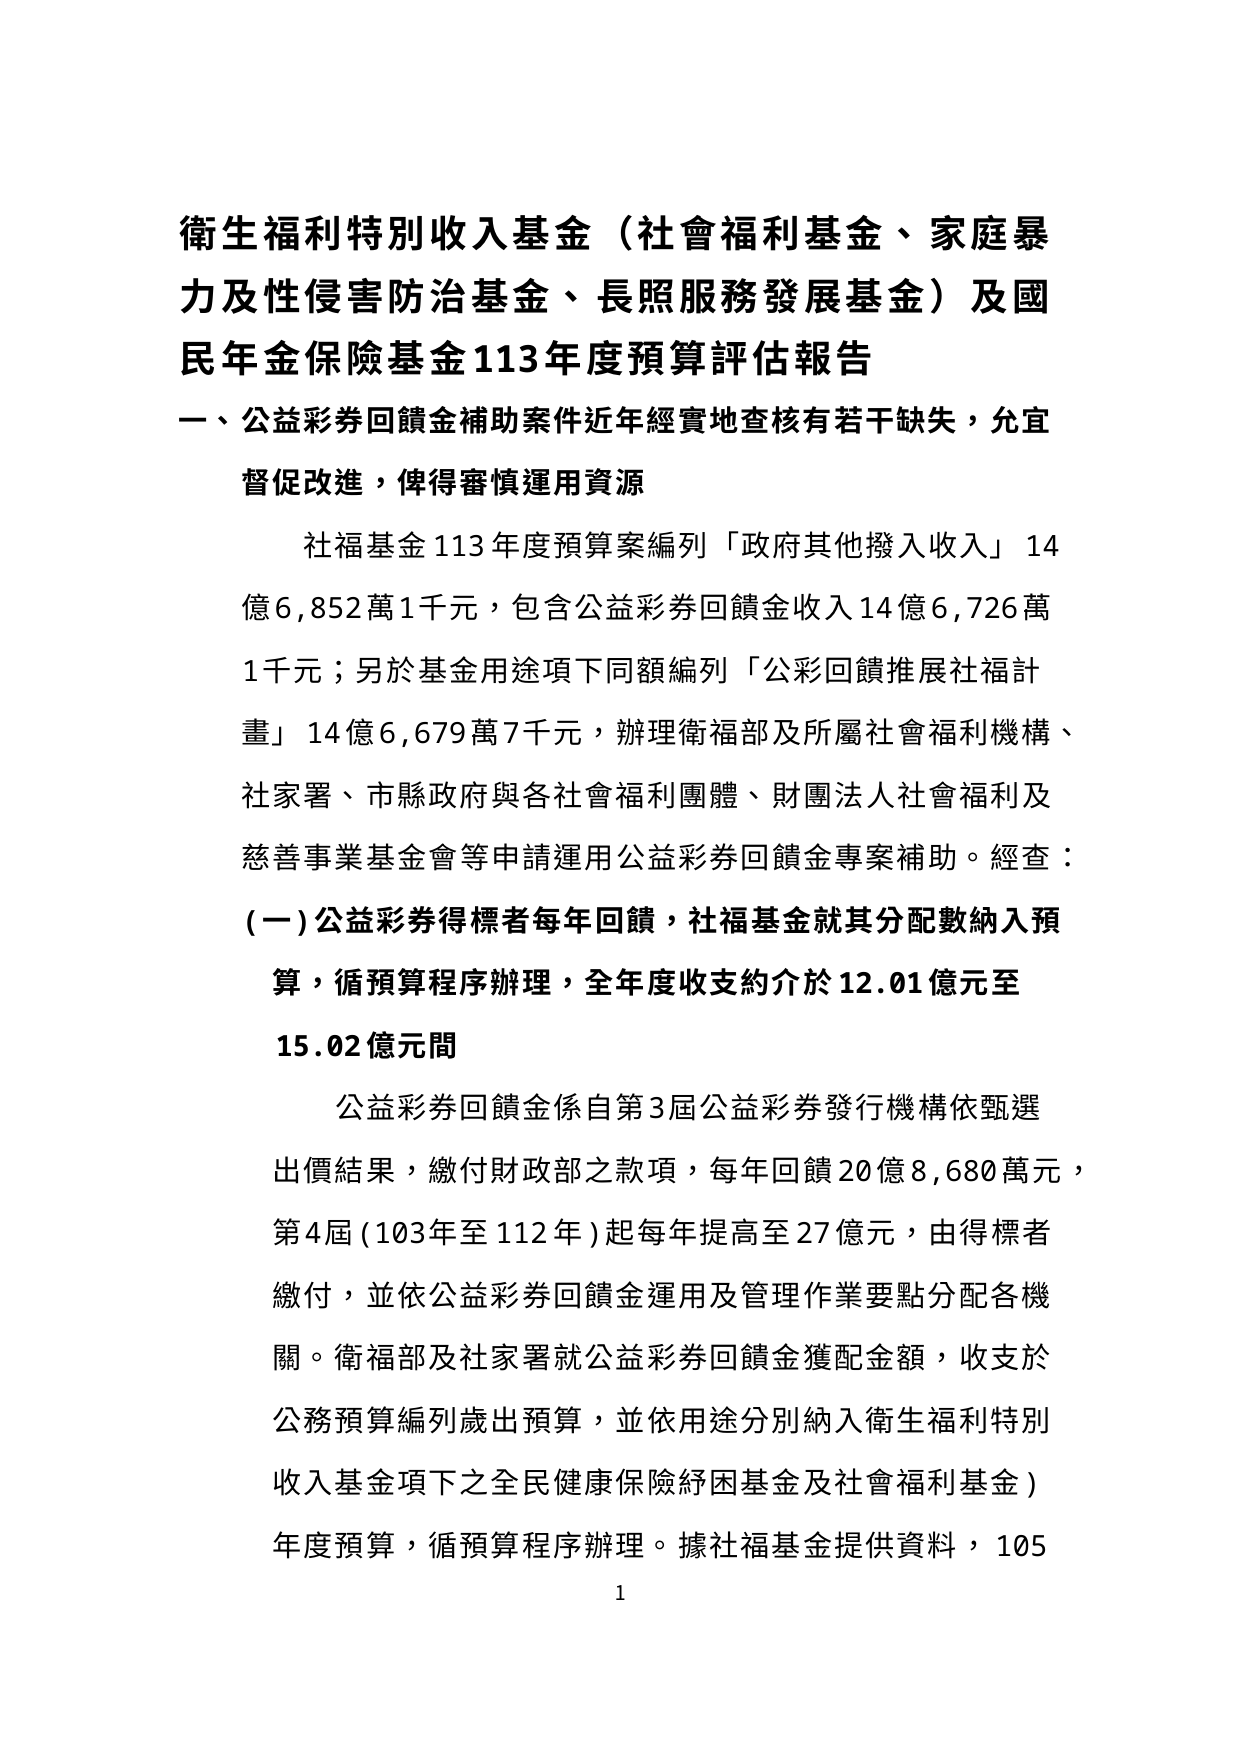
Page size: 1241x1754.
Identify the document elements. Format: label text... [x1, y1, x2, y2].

text (一)公益彩券得標者每年回饋，社福基金就其分配數納入預算，循預算程序辦理，全年度收支約介於12.01億元至15.02億元間 [236, 877, 1063, 1064]
text 公益彩券回饋金係自第3屆公益彩券發行機構依甄選出價結果，繳付財政部之款項，每年回饋20億8,680萬元，第4屆(103年至112年)起每年提高至27億元，由得標者繳付，並依公益彩券回饋金運用及管理作業要點分配各機關。衛福部及社家署就公益彩券回饋金獲配金額，收支於公務預算編列歲出預算，並依用途分別納入衛生福利特別收入基金項下之全民健康保險紓困基金及社會福利基金)年度預算，循預算程序辦理。據社福基金提供資料，105至111年度獲配收入決算數12.81億元至14.66億元間，支出決算數則為12.01億元至15.02億元間（詳表1）。 [266, 1064, 1063, 1564]
text 社福基金113年度預算案編列「政府其他撥入收入」14億6,852萬1千元，包含公益彩券回饋金收入14億6,726萬1千元；另於基金用途項下同額編列「公彩回饋推展社福計畫」14億6,679萬7千元，辦理衛福部及所屬社會福利機構、社家署、市縣政府與各社會福利團體、財團法人社會福利及慈善事業基金會等申請運用公益彩券回饋金專案補助。經查： [236, 502, 1063, 877]
text 一、公益彩券回饋金補助案件近年經實地查核有若干缺失，允宜督促改進，俾得審慎運用資源 [177, 377, 1063, 502]
text 衛生福利特別收入基金（社會福利基金、家庭暴力及性侵害防治基金、長照服務發展基金）及國民年金保險基金113年度預算評估報告 [177, 189, 1063, 377]
